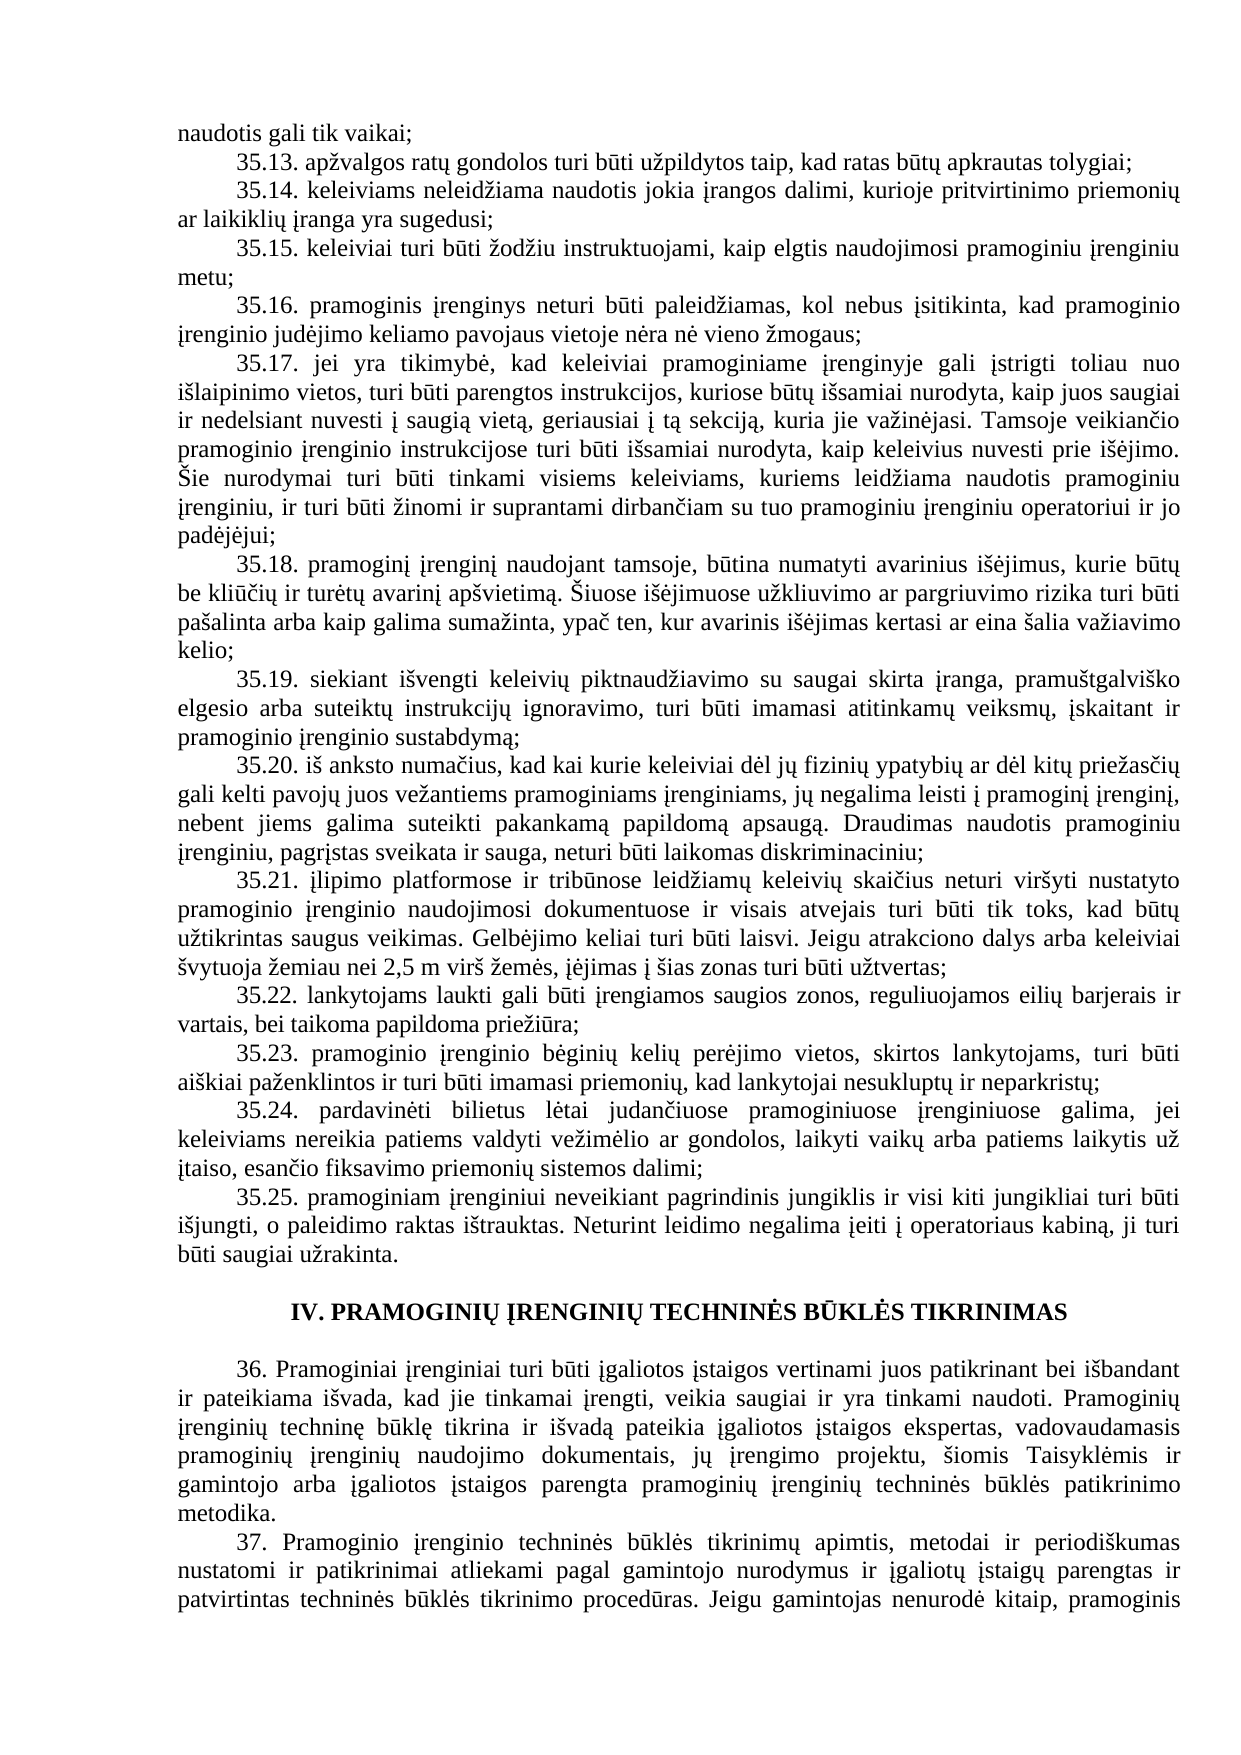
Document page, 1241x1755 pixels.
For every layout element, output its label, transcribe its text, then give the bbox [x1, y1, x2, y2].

text 37. Pramoginio įrenginio techninės būklės tikrinimų apimtis, metodai ir periodiškumas nustatomi ir patikrinimai atliekami pagal gamintojo nurodymus ir įgaliotų įstaigų parengtas ir patvirtintas techninės būklės tikrinimo procedūras. Jeigu gamintojas nenurodė kitaip, pramoginis [177, 1527, 1181, 1613]
text 35.20. iš anksto numačius, kad kai kurie keleiviai dėl jų fizinių ypatybių ar dėl kitų priežasčių gali kelti pavojų juos vežantiems pramoginiams įrenginiams, jų negalima leisti į pramoginį įrenginį, nebent jiems galima suteikti pakankamą papildomą apsaugą. Draudimas naudotis pramoginiu įrenginiu, pagrįstas sveikata ir sauga, neturi būti laikomas diskriminaciniu; [177, 751, 1181, 866]
text 35.23. pramoginio įrenginio bėginių kelių perėjimo vietos, skirtos lankytojams, turi būti aiškiai paženklintos ir turi būti imamasi priemonių, kad lankytojai nesukluptų ir neparkristų; [177, 1038, 1181, 1096]
text 35.14. keleiviams neleidžiama naudotis jokia įrangos dalimi, kurioje pritvirtinimo priemonių ar laikiklių įranga yra sugedusi; [177, 176, 1181, 233]
text IV. PRAMOGINIŲ ĮRENGINIŲ TECHNINĖS BŪKLĖS TIKRINIMAS [177, 1297, 1181, 1326]
text naudotis gali tik vaikai; [177, 118, 1181, 147]
text 35.22. lankytojams laukti gali būti įrengiamos saugios zonos, reguliuojamos eilių barjerais ir vartais, bei taikoma papildoma priežiūra; [177, 981, 1181, 1038]
text 35.13. apžvalgos ratų gondolos turi būti užpildytos taip, kad ratas būtų apkrautas tolygiai; [177, 147, 1181, 176]
text 35.24. pardavinėti bilietus lėtai judančiuose pramoginiuose įrenginiuose galima, jei keleiviams nereikia patiems valdyti vežimėlio ar gondolos, laikyti vaikų arba patiems laikytis už įtaiso, esančio fiksavimo priemonių sistemos dalimi; [177, 1096, 1181, 1182]
text 35.25. pramoginiam įrenginiui neveikiant pagrindinis jungiklis ir visi kiti jungikliai turi būti išjungti, o paleidimo raktas ištrauktas. Neturint leidimo negalima įeiti į operatoriaus kabiną, ji turi būti saugiai užrakinta. [177, 1182, 1181, 1268]
text 36. Pramoginiai įrenginiai turi būti įgaliotos įstaigos vertinami juos patikrinant bei išbandant ir pateikiama išvada, kad jie tinkamai įrengti, veikia saugiai ir yra tinkami naudoti. Pramoginių įrenginių techninę būklę tikrina ir išvadą pateikia įgaliotos įstaigos ekspertas, vadovaudamasis pramoginių įrenginių naudojimo dokumentais, jų įrengimo projektu, šiomis Taisyklėmis ir gamintojo arba įgaliotos įstaigos parengta pramoginių įrenginių techninės būklės patikrinimo metodika. [177, 1354, 1181, 1527]
text 35.16. pramoginis įrenginys neturi būti paleidžiamas, kol nebus įsitikinta, kad pramoginio įrenginio judėjimo keliamo pavojaus vietoje nėra nė vieno žmogaus; [177, 291, 1181, 348]
text 35.17. jei yra tikimybė, kad keleiviai pramoginiame įrenginyje gali įstrigti toliau nuo išlaipinimo vietos, turi būti parengtos instrukcijos, kuriose būtų išsamiai nurodyta, kaip juos saugiai ir nedelsiant nuvesti į saugią vietą, geriausiai į tą sekciją, kuria jie važinėjasi. Tamsoje veikiančio pramoginio įrenginio instrukcijose turi būti išsamiai nurodyta, kaip keleivius nuvesti prie išėjimo. Šie nurodymai turi būti tinkami visiems keleiviams, kuriems leidžiama naudotis pramoginiu įrenginiu, ir turi būti žinomi ir suprantami dirbančiam su tuo pramoginiu įrenginiu operatoriui ir jo padėjėjui; [177, 348, 1181, 549]
text 35.21. įlipimo platformose ir tribūnose leidžiamų keleivių skaičius neturi viršyti nustatyto pramoginio įrenginio naudojimosi dokumentuose ir visais atvejais turi būti tik toks, kad būtų užtikrintas saugus veikimas. Gelbėjimo keliai turi būti laisvi. Jeigu atrakciono dalys arba keleiviai švytuoja žemiau nei 2,5 m virš žemės, įėjimas į šias zonas turi būti užtvertas; [177, 866, 1181, 981]
text 35.15. keleiviai turi būti žodžiu instruktuojami, kaip elgtis naudojimosi pramoginiu įrenginiu metu; [177, 233, 1181, 291]
text 35.19. siekiant išvengti keleivių piktnaudžiavimo su saugai skirta įranga, pramuštgalviško elgesio arba suteiktų instrukcijų ignoravimo, turi būti imamasi atitinkamų veiksmų, įskaitant ir pramoginio įrenginio sustabdymą; [177, 664, 1181, 751]
text 35.18. pramoginį įrenginį naudojant tamsoje, būtina numatyti avarinius išėjimus, kurie būtų be kliūčių ir turėtų avarinį apšvietimą. Šiuose išėjimuose užkliuvimo ar pargriuvimo rizika turi būti pašalinta arba kaip galima sumažinta, ypač ten, kur avarinis išėjimas kertasi ar eina šalia važiavimo kelio; [177, 549, 1181, 664]
